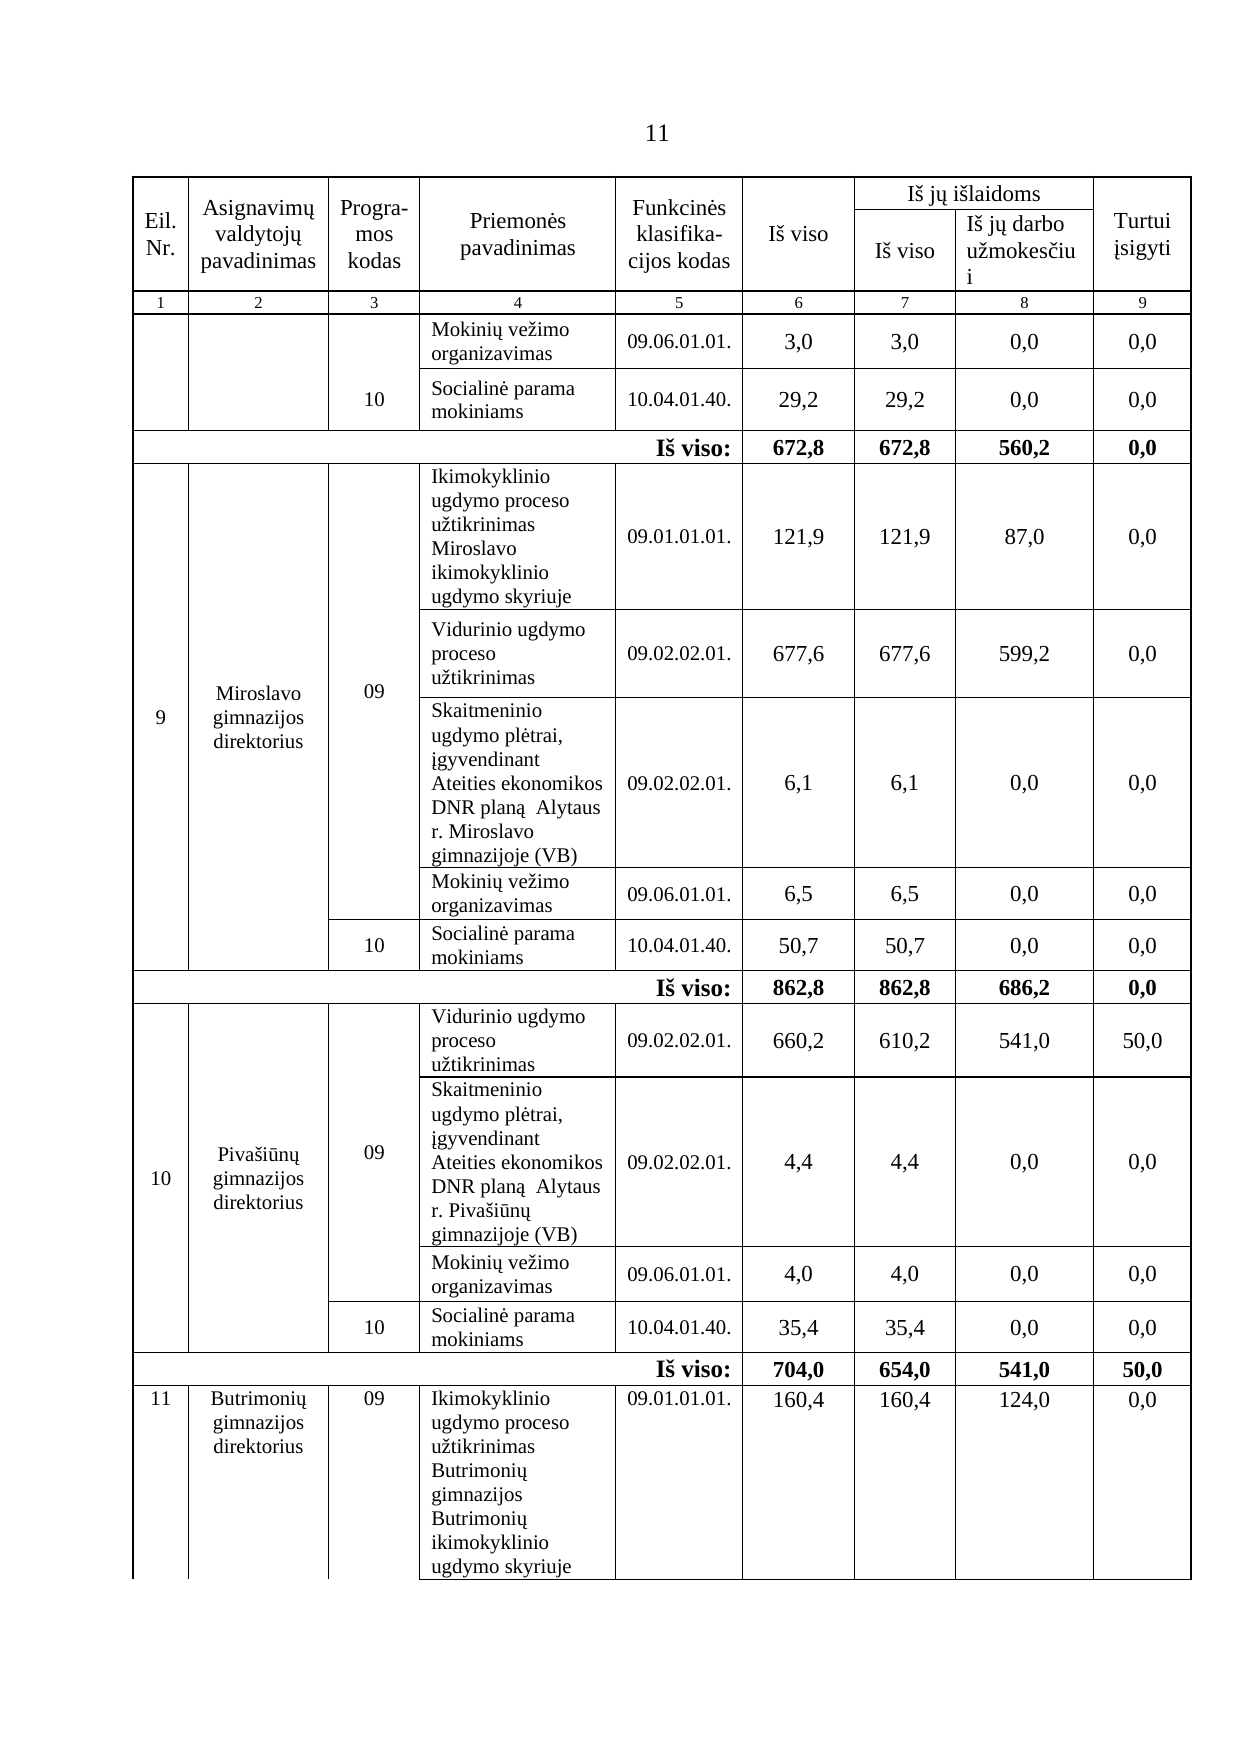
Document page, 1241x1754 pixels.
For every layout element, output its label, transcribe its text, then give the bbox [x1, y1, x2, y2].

table_cell Pivašiūnų gimnazijos direktorius [189, 1004, 328, 1352]
table_cell 09.01.01.01. [616, 464, 742, 608]
table_cell Socialinė parama mokiniams [420, 1302, 615, 1352]
table_cell 0,0 [1094, 920, 1190, 970]
table_cell 0,0 [956, 698, 1093, 867]
table_cell Mokinių vežimo organizavimas [420, 315, 615, 368]
table_cell Vidurinio ugdymo proceso užtikrinimas [420, 1004, 615, 1076]
table_cell 0,0 [956, 868, 1093, 919]
table_cell Miroslavo gimnazijos direktorius [189, 464, 328, 970]
table_cell Socialinė parama mokiniams [420, 369, 615, 430]
table_cell 6,5 [743, 868, 854, 919]
table_cell 0,0 [1094, 315, 1190, 368]
table_cell 50,0 [1094, 1353, 1190, 1385]
table_cell 0,0 [1094, 698, 1190, 867]
table_cell Ikimokyklinio ugdymo proceso užtikrinimas Miroslavo ikimokyklinio ugdymo skyriuje [420, 464, 615, 608]
table_cell 0,0 [956, 315, 1093, 368]
table_cell 35,4 [743, 1302, 854, 1352]
table_cell Ikimokyklinio ugdymo proceso užtikrinimas Butrimonių gimnazijos Butrimonių ikimokyklinio ugdymo skyriuje [420, 1386, 615, 1578]
table_header Asignavimų valdytojų pavadinimas [189, 178, 328, 289]
table_cell 124,0 [956, 1386, 1093, 1578]
table_cell 10.04.01.40. [616, 1302, 742, 1352]
table_cell 09.06.01.01. [616, 315, 742, 368]
table_cell 10 [329, 1302, 419, 1352]
table_cell 11 [134, 1386, 188, 1578]
table_cell 09 [329, 464, 419, 919]
table_cell 4 [420, 292, 615, 313]
table_cell 3,0 [855, 315, 955, 368]
table_cell 6 [743, 292, 854, 313]
table_cell 09 [329, 1004, 419, 1301]
table_cell 0,0 [1094, 1386, 1190, 1578]
table_cell 2 [189, 292, 328, 313]
table_cell 121,9 [855, 464, 955, 608]
table_cell 10 [329, 368, 419, 430]
table_cell 5 [616, 292, 742, 313]
table_cell 3 [329, 292, 419, 313]
table_cell 09.06.01.01. [616, 1247, 742, 1301]
table_cell 610,2 [855, 1004, 955, 1076]
table_cell 09.06.01.01. [616, 868, 742, 919]
table_cell 0,0 [956, 1078, 1093, 1246]
table_cell 09.01.01.01. [616, 1386, 742, 1578]
table_cell 50,0 [1094, 1004, 1190, 1076]
table_cell [329, 315, 419, 368]
table_cell [134, 315, 188, 430]
table_cell 10 [329, 920, 419, 970]
table_cell 9 [134, 464, 188, 970]
table_cell Mokinių vežimo organizavimas [420, 868, 615, 919]
table_cell Butrimonių gimnazijos direktorius [189, 1386, 328, 1578]
table_cell [189, 315, 328, 430]
table_cell Iš viso: [134, 431, 742, 463]
table_cell 6,5 [855, 868, 955, 919]
table_cell 09.02.02.01. [616, 610, 742, 697]
table_cell Iš viso: [134, 971, 742, 1003]
table_cell 8 [956, 292, 1093, 313]
table_cell 09 [329, 1386, 419, 1578]
table_cell 6,1 [855, 698, 955, 867]
table_cell 09.02.02.01. [616, 1004, 742, 1076]
table_header Priemonės pavadinimas [420, 178, 615, 289]
table_header Eil. Nr. [134, 178, 188, 289]
table_cell 672,8 [743, 431, 854, 463]
table_cell 862,8 [743, 971, 854, 1003]
table_cell Iš jų darbo užmokesčiui [956, 210, 1093, 289]
table_cell 0,0 [956, 1247, 1093, 1301]
table_cell 35,4 [855, 1302, 955, 1352]
table_cell 4,0 [855, 1247, 955, 1301]
table_cell 0,0 [1094, 1302, 1190, 1352]
table_cell 862,8 [855, 971, 955, 1003]
table_cell 7 [855, 292, 955, 313]
table_cell 50,7 [855, 920, 955, 970]
table_cell 654,0 [855, 1353, 955, 1385]
table_cell 541,0 [956, 1353, 1093, 1385]
table_cell 0,0 [956, 369, 1093, 430]
table_cell Skaitmeninio ugdymo plėtrai, įgyvendinant Ateities ekonomikos DNR planą Alytaus r. Pivašiūnų gimnazijoje (VB) [420, 1078, 615, 1246]
table_cell 3,0 [743, 315, 854, 368]
table_cell 9 [1094, 292, 1190, 313]
table_cell 121,9 [743, 464, 854, 608]
table_cell 10 [134, 1004, 188, 1352]
table_cell 10.04.01.40. [616, 920, 742, 970]
table_cell 672,8 [855, 431, 955, 463]
table_header Progra-mos kodas [329, 178, 419, 289]
table_cell 0,0 [1094, 971, 1190, 1003]
table_cell Mokinių vežimo organizavimas [420, 1247, 615, 1301]
table_cell 677,6 [743, 610, 854, 697]
table_cell 6,1 [743, 698, 854, 867]
table_cell 0,0 [1094, 1078, 1190, 1246]
table_cell 160,4 [743, 1386, 854, 1578]
table_cell Iš viso: [134, 1353, 742, 1385]
table_cell Socialinė parama mokiniams [420, 920, 615, 970]
table_cell Skaitmeninio ugdymo plėtrai, įgyvendinant Ateities ekonomikos DNR planą Alytaus r. Miroslavo gimnazijoje (VB) [420, 698, 615, 867]
table_cell 4,0 [743, 1247, 854, 1301]
table_cell 29,2 [743, 369, 854, 430]
table_header Iš jų išlaidoms [855, 178, 1093, 208]
table_header Funkcinės klasifika-cijos kodas [616, 178, 742, 289]
table_cell 660,2 [743, 1004, 854, 1076]
table_cell 541,0 [956, 1004, 1093, 1076]
table_cell 0,0 [1094, 610, 1190, 697]
table_cell 4,4 [855, 1078, 955, 1246]
table_cell 677,6 [855, 610, 955, 697]
table_cell 09.02.02.01. [616, 1078, 742, 1246]
table_cell 0,0 [1094, 1247, 1190, 1301]
table_cell 4,4 [743, 1078, 854, 1246]
table_cell 10.04.01.40. [616, 369, 742, 430]
table_cell Iš viso [855, 210, 955, 289]
table_header Iš viso [743, 178, 854, 289]
table_cell 686,2 [956, 971, 1093, 1003]
table_cell 09.02.02.01. [616, 698, 742, 867]
table_cell 50,7 [743, 920, 854, 970]
table_cell 0,0 [1094, 369, 1190, 430]
table_cell 87,0 [956, 464, 1093, 608]
table_cell 560,2 [956, 431, 1093, 463]
table_header Turtui įsigyti [1094, 178, 1190, 289]
table_cell 704,0 [743, 1353, 854, 1385]
table_cell 0,0 [1094, 464, 1190, 608]
table_cell 0,0 [956, 920, 1093, 970]
table_cell 160,4 [855, 1386, 955, 1578]
table_cell 0,0 [1094, 868, 1190, 919]
table_cell Vidurinio ugdymo proceso užtikrinimas [420, 610, 615, 697]
table_cell 0,0 [1094, 431, 1190, 463]
table_cell 0,0 [956, 1302, 1093, 1352]
table_cell 1 [134, 292, 188, 313]
table_cell 29,2 [855, 369, 955, 430]
table_cell 599,2 [956, 610, 1093, 697]
